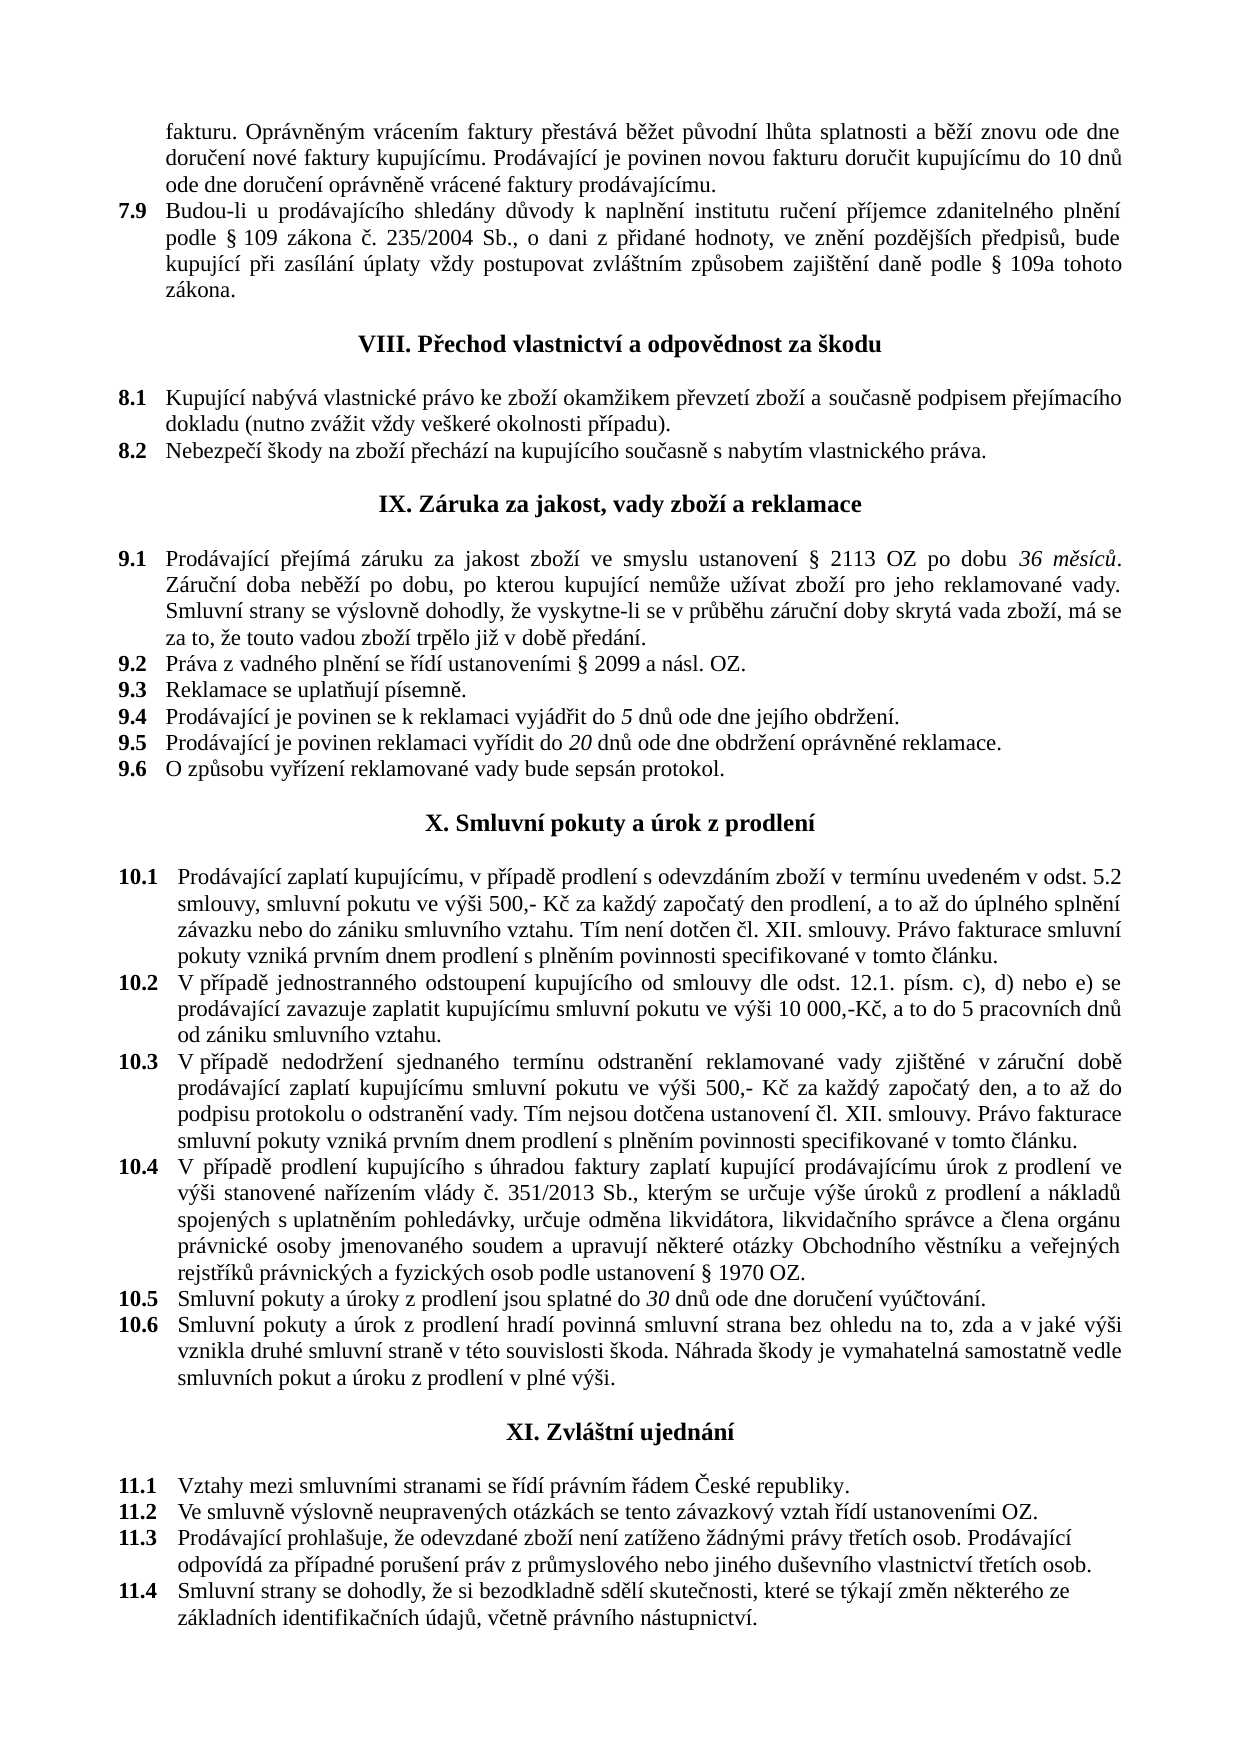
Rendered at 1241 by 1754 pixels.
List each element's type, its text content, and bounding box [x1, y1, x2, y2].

text 9.5 Prodávající je povinen reklamaci vyřídit do 20 dnů ode dne obdržení oprávněné reklamace. [118, 729, 1122, 755]
text 11.1 Vztahy mezi smluvními stranami se řídí právním řádem České republiky. [118, 1472, 1122, 1498]
text 7.9 Budou-li u prodávajícího shledány důvody k naplnění institutu ručení příjemce zdanitelného plnění podle § 109 zákona č. 235/2004 Sb., o dani z přidané hodnoty, ve znění pozdějších předpisů, bude kupující při zasílání úplaty vždy postupovat zvláštním způsobem zajištění daně podle § 109a tohoto zákona. [118, 197, 1122, 303]
text 11.2 Ve smluvně výslovně neupravených otázkách se tento závazkový vztah řídí ustanoveními OZ. [118, 1498, 1122, 1524]
text XI. Zvláštní ujednání [118, 1417, 1122, 1445]
text 10.4 V případě prodlení kupujícího s úhradou faktury zaplatí kupující prodávajícímu úrok z prodlení ve výši stanovené nařízením vlády č. 351/2013 Sb., kterým se určuje výše úroků z prodlení a nákladů spojených s uplatněním pohledávky, určuje odměna likvidátora, likvidačního správce a člena orgánu právnické osoby jmenovaného soudem a upravují některé otázky Obchodního věstníku a veřejných rejstříků právnických a fyzických osob podle ustanovení § 1970 OZ. [118, 1153, 1122, 1285]
text 9.1 Prodávající přejímá záruku za jakost zboží ve smyslu ustanovení § 2113 OZ po dobu 36 měsíců. Záruční doba neběží po dobu, po kterou kupující nemůže užívat zboží pro jeho reklamované vady. Smluvní strany se výslovně dohodly, že vyskytne-li se v průběhu záruční doby skrytá vada zboží, má se za to, že touto vadou zboží trpělo již v době předání. [118, 544, 1122, 650]
text 11.3 Prodávající prohlašuje, že odevzdané zboží není zatíženo žádnými právy třetích osob. Prodávající odpovídá za případné porušení práv z průmyslového nebo jiného duševního vlastnictví třetích osob. [118, 1524, 1122, 1577]
text 9.2 Práva z vadného plnění se řídí ustanoveními § 2099 a násl. OZ. [118, 650, 1122, 676]
text 9.6 O způsobu vyřízení reklamované vady bude sepsán protokol. [118, 755, 1122, 782]
text 9.3 Reklamace se uplatňují písemně. [118, 676, 1122, 703]
text 9.4 Prodávající je povinen se k reklamaci vyjádřit do 5 dnů ode dne jejího obdržení. [118, 703, 1122, 729]
text 10.2 V případě jednostranného odstoupení kupujícího od smlouvy dle odst. 12.1. písm. c), d) nebo e) se prodávající zavazuje zaplatit kupujícímu smluvní pokutu ve výši 10 000,-Kč, a to do 5 pracovních dnů od zániku smluvního vztahu. [118, 969, 1122, 1048]
text X. Smluvní pokuty a úrok z prodlení [118, 808, 1122, 837]
text 8.2 Nebezpečí škody na zboží přechází na kupujícího současně s nabytím vlastnického práva. [118, 437, 1122, 463]
text 8.1 Kupující nabývá vlastnické právo ke zboží okamžikem převzetí zboží a současně podpisem přejímacího dokladu (nutno zvážit vždy veškeré okolnosti případu). [118, 384, 1122, 437]
text 10.6 Smluvní pokuty a úrok z prodlení hradí povinná smluvní strana bez ohledu na to, zda a v jaké výši vznikla druhé smluvní straně v této souvislosti škoda. Náhrada škody je vymahatelná samostatně vedle smluvních pokut a úroku z prodlení v plné výši. [118, 1311, 1122, 1390]
text VIII. Přechod vlastnictví a odpovědnost za škodu [118, 329, 1122, 358]
text 10.5 Smluvní pokuty a úroky z prodlení jsou splatné do 30 dnů ode dne doručení vyúčtování. [118, 1285, 1122, 1311]
text 10.1 Prodávající zaplatí kupujícímu, v případě prodlení s odevzdáním zboží v termínu uvedeném v odst. 5.2 smlouvy, smluvní pokutu ve výši 500,- Kč za každý započatý den prodlení, a to až do úplného splnění závazku nebo do zániku smluvního vztahu. Tím není dotčen čl. XII. smlouvy. Právo fakturace smluvní pokuty vzniká prvním dnem prodlení s plněním povinnosti specifikované v tomto článku. [118, 863, 1122, 969]
text 11.4 Smluvní strany se dohodly, že si bezodkladně sdělí skutečnosti, které se týkají změn některého ze základních identifikačních údajů, včetně právního nástupnictví. [118, 1577, 1122, 1630]
text IX. Záruka za jakost, vady zboží a reklamace [118, 489, 1122, 518]
text 10.3 V případě nedodržení sjednaného termínu odstranění reklamované vady zjištěné v záruční době prodávající zaplatí kupujícímu smluvní pokutu ve výši 500,- Kč za každý započatý den, a to až do podpisu protokolu o odstranění vady. Tím nejsou dotčena ustanovení čl. XII. smlouvy. Právo fakturace smluvní pokuty vzniká prvním dnem prodlení s plněním povinnosti specifikované v tomto článku. [118, 1048, 1122, 1153]
text fakturu. Oprávněným vrácením faktury přestává běžet původní lhůta splatnosti a běží znovu ode dne doručení nové faktury kupujícímu. Prodávající je povinen novou fakturu doručit kupujícímu do 10 dnů ode dne doručení oprávněně vrácené faktury prodávajícímu. [118, 118, 1122, 197]
